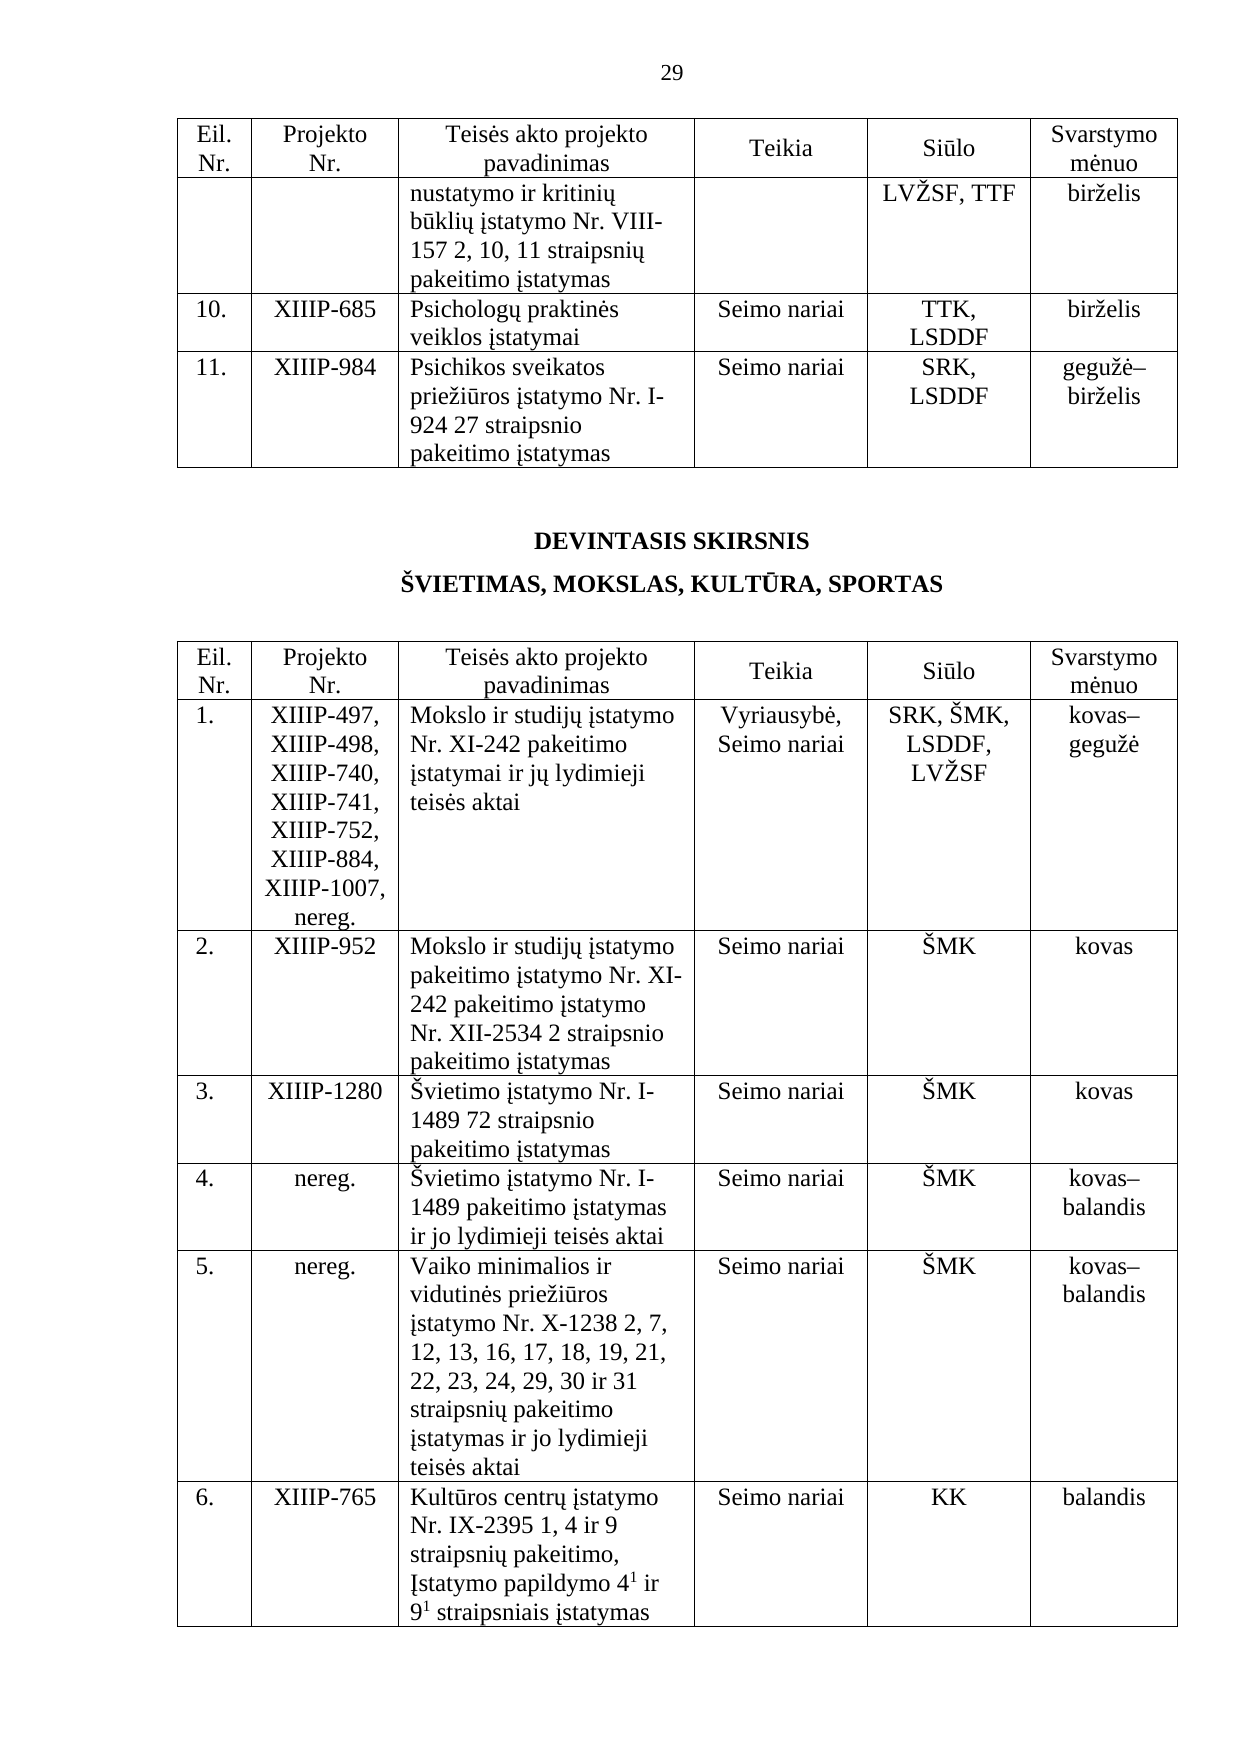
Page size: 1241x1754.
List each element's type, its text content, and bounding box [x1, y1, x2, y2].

table_header Projekto Nr. [252, 642, 398, 699]
table_cell nereg. [252, 1164, 398, 1250]
table_header Teikia [695, 642, 867, 699]
table_header Siūlo [868, 642, 1030, 699]
table_cell 10. [178, 294, 251, 351]
table_cell Psichikos sveikatos priežiūros įstatymo Nr. I-924 27 straipsnio pakeitimo įstatymas [399, 352, 694, 467]
table_cell XIIIP-497, XIIIP-498, XIIIP-740, XIIIP-741, XIIIP-752, XIIIP-884, XIIIP-1007, nereg. [252, 700, 398, 930]
table_header Teisės akto projekto pavadinimas [399, 642, 694, 699]
text DEVINTASIS SKIRSNIS [177, 526, 1167, 554]
table_cell 2. [178, 931, 251, 1075]
table_header Svarstymo mėnuo [1031, 642, 1177, 699]
table_header Teisės akto projekto pavadinimas [399, 119, 694, 177]
table_cell XIIIP-952 [252, 931, 398, 1075]
table_cell XIIIP-1280 [252, 1076, 398, 1162]
table_cell SRK, ŠMK, LSDDF, LVŽSF [868, 700, 1030, 930]
table_cell 3. [178, 1076, 251, 1162]
table_cell SRK, LSDDF [868, 352, 1030, 467]
table_cell Psichologų praktinės veiklos įstatymai [399, 294, 694, 351]
table_cell 6. [178, 1482, 251, 1626]
table_cell Seimo nariai [695, 1076, 867, 1162]
table_cell Vaiko minimalios ir vidutinės priežiūros įstatymo Nr. X-1238 2, 7, 12, 13, 16, 17, 18, 19, 21, 22, 23, 24, 29, 30 ir 31 straipsnių pakeitimo įstatymas ir jo lydimieji teisės aktai [399, 1251, 694, 1481]
table_cell Kultūros centrų įstatymo Nr. IX-2395 1, 4 ir 9 straipsnių pakeitimo, Įstatymo papildymo 41 ir 91 straipsniais įstatymas [399, 1482, 694, 1626]
table_cell LVŽSF, TTF [868, 178, 1030, 293]
table_cell Mokslo ir studijų įstatymo Nr. XI-242 pakeitimo įstatymai ir jų lydimieji teisės aktai [399, 700, 694, 930]
text ŠVIETIMAS, MOKSLAS, KULTŪRA, SPORTAS [177, 569, 1167, 598]
table_cell XIIIP-765 [252, 1482, 398, 1626]
table_cell Mokslo ir studijų įstatymo pakeitimo įstatymo Nr. XI-242 pakeitimo įstatymo Nr. XII-2534 2 straipsnio pakeitimo įstatymas [399, 931, 694, 1075]
table_header Eil. Nr. [178, 642, 251, 699]
table_cell Seimo nariai [695, 931, 867, 1075]
table_cell Švietimo įstatymo Nr. I-1489 pakeitimo įstatymas ir jo lydimieji teisės aktai [399, 1164, 694, 1250]
table_cell ŠMK [868, 931, 1030, 1075]
table_cell nustatymo ir kritinių būklių įstatymo Nr. VIII-157 2, 10, 11 straipsnių pakeitimo įstatymas [399, 178, 694, 293]
table_cell XIIIP-984 [252, 352, 398, 467]
table_cell 4. [178, 1164, 251, 1250]
table_cell birželis [1031, 294, 1177, 351]
table_cell [252, 178, 398, 293]
table_cell KK [868, 1482, 1030, 1626]
table_cell XIIIP-685 [252, 294, 398, 351]
table_cell [178, 178, 251, 293]
table_cell Vyriausybė, Seimo nariai [695, 700, 867, 930]
table_cell 1. [178, 700, 251, 930]
table_cell gegužė– birželis [1031, 352, 1177, 467]
table_cell birželis [1031, 178, 1177, 293]
table_cell ŠMK [868, 1076, 1030, 1162]
table_cell kovas [1031, 931, 1177, 1075]
table_cell kovas–balandis [1031, 1164, 1177, 1250]
table_header Siūlo [868, 119, 1030, 177]
table_cell balandis [1031, 1482, 1177, 1626]
table_cell 11. [178, 352, 251, 467]
table_cell Švietimo įstatymo Nr. I-1489 72 straipsnio pakeitimo įstatymas [399, 1076, 694, 1162]
table_cell TTK, LSDDF [868, 294, 1030, 351]
table_header Teikia [695, 119, 867, 177]
table_cell Seimo nariai [695, 294, 867, 351]
table_cell [695, 178, 867, 293]
table_header Eil. Nr. [178, 119, 251, 177]
table_cell kovas [1031, 1076, 1177, 1162]
table_cell nereg. [252, 1251, 398, 1481]
table_cell Seimo nariai [695, 1482, 867, 1626]
table_header Svarstymo mėnuo [1031, 119, 1177, 177]
table_cell Seimo nariai [695, 1164, 867, 1250]
table_cell Seimo nariai [695, 352, 867, 467]
table_cell Seimo nariai [695, 1251, 867, 1481]
table_cell kovas– gegužė [1031, 700, 1177, 930]
table_cell kovas–balandis [1031, 1251, 1177, 1481]
table_cell ŠMK [868, 1251, 1030, 1481]
table_cell 5. [178, 1251, 251, 1481]
table_header Projekto Nr. [252, 119, 398, 177]
table_cell ŠMK [868, 1164, 1030, 1250]
